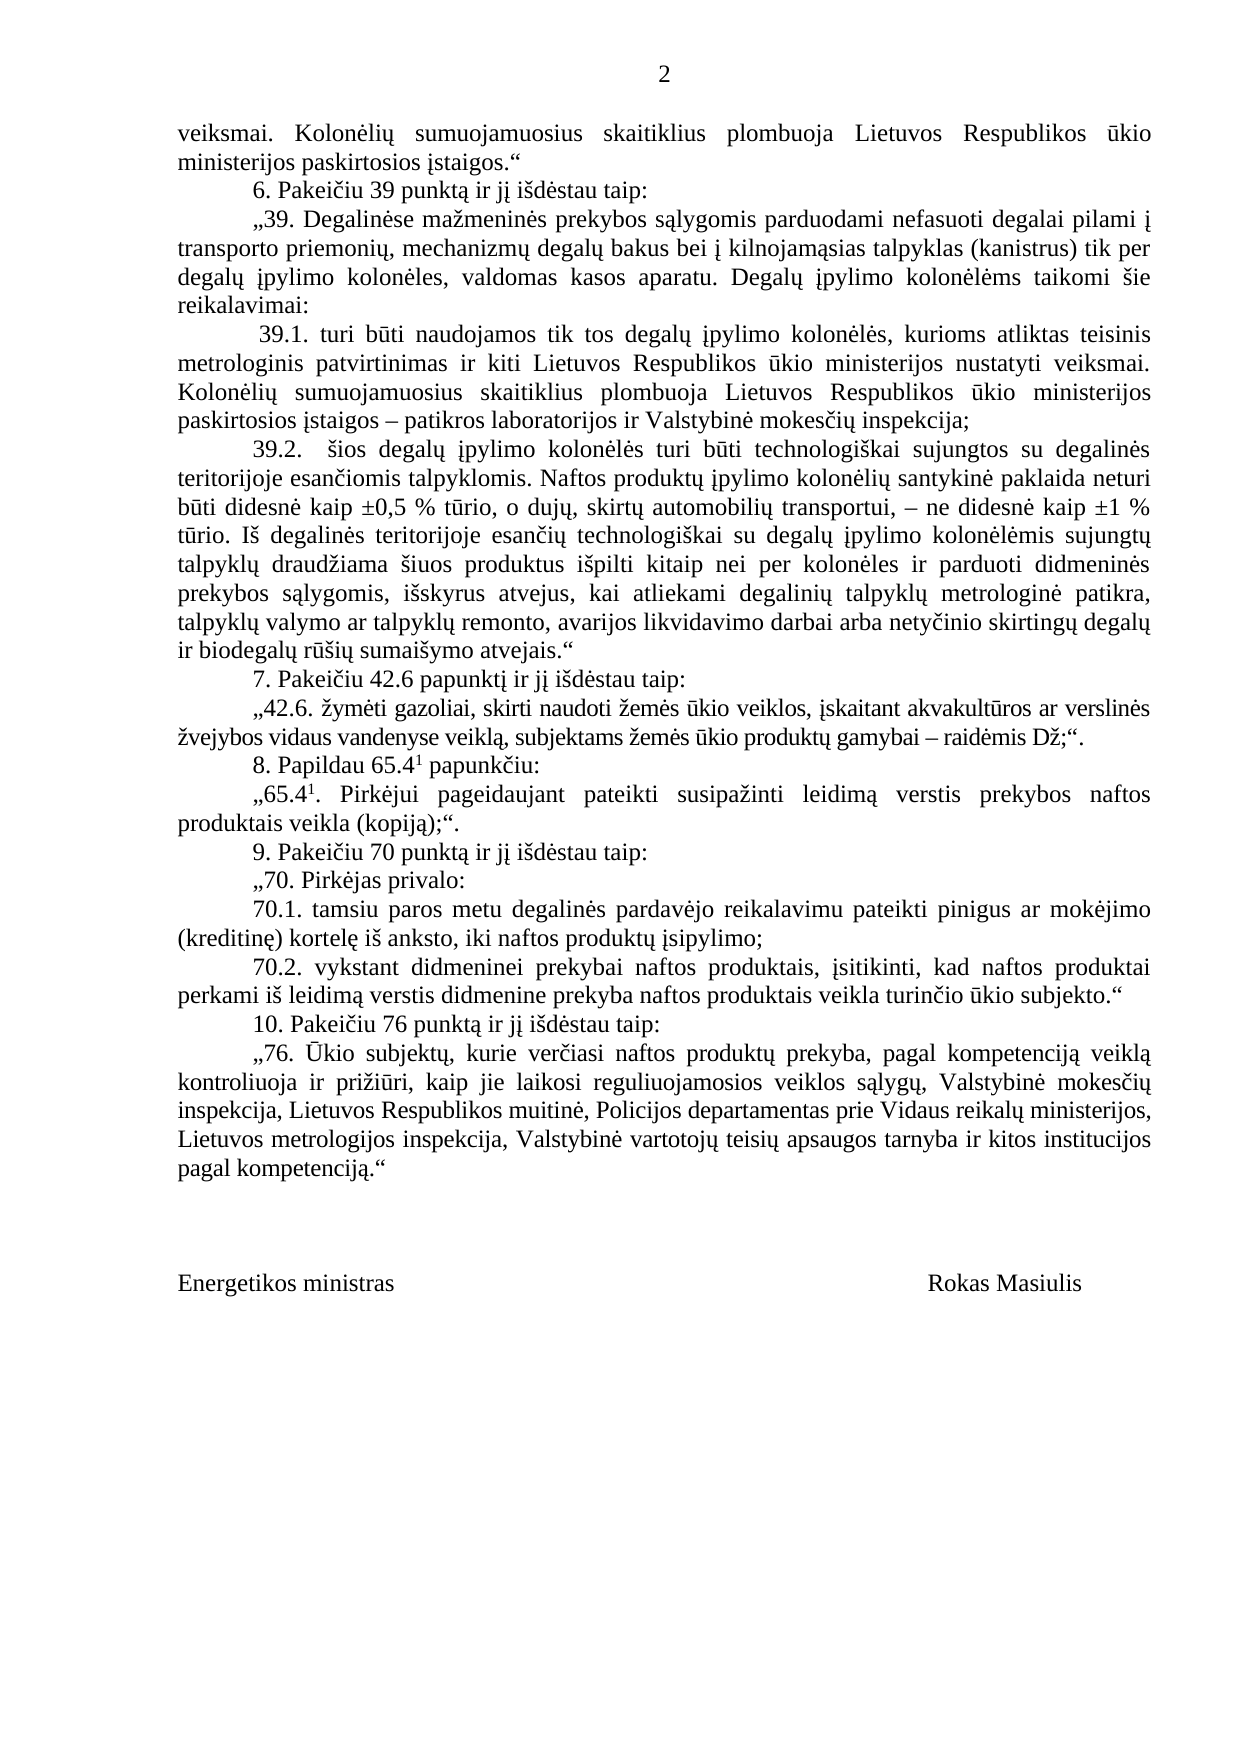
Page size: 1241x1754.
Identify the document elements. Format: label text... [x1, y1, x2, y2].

text 9. Pakeičiu 70 punktą ir jį išdėstau taip: [177, 837, 1152, 866]
text 70.1. tamsiu paros metu degalinės pardavėjo reikalavimu pateikti pinigus ar mokėjimo (kreditinę) kortelę iš anksto, iki naftos produktų įsipylimo; [177, 894, 1152, 952]
text 10. Pakeičiu 76 punktą ir jį išdėstau taip: [177, 1009, 1152, 1038]
text Energetikos ministras Rokas Masiulis [177, 1268, 1152, 1297]
text „42.6. žymėti gazoliai, skirti naudoti žemės ūkio veiklos, įskaitant akvakultūros ar verslinės žvejybos vidaus vandenyse veiklą, subjektams žemės ūkio produktų gamybai – raidėmis Dž;“. [177, 693, 1152, 751]
text 6. Pakeičiu 39 punktą ir jį išdėstau taip: [177, 176, 1152, 204]
text veiksmai. Kolonėlių sumuojamuosius skaitiklius plombuoja Lietuvos Respublikos ūkio ministerijos paskirtosios įstaigos.“ [177, 118, 1152, 176]
text 7. Pakeičiu 42.6 papunktį ir jį išdėstau taip: [177, 664, 1152, 693]
text „76. Ūkio subjektų, kurie verčiasi naftos produktų prekyba, pagal kompetenciją veiklą kontroliuoja ir prižiūri, kaip jie laikosi reguliuojamosios veiklos sąlygų, Valstybinė mokesčių inspekcija, Lietuvos Respublikos muitinė, Policijos departamentas prie Vidaus reikalų ministerijos, Lietuvos metrologijos inspekcija, Valstybinė vartotojų teisių apsaugos tarnyba ir kitos institucijos pagal kompetenciją.“ [177, 1038, 1152, 1182]
text 8. Papildau 65.41 papunkčiu: [177, 751, 1152, 779]
text 39.1. turi būti naudojamos tik tos degalų įpylimo kolonėlės, kurioms atliktas teisinis metrologinis patvirtinimas ir kiti Lietuvos Respublikos ūkio ministerijos nustatyti veiksmai. Kolonėlių sumuojamuosius skaitiklius plombuoja Lietuvos Respublikos ūkio ministerijos paskirtosios įstaigos – patikros laboratorijos ir Valstybinė mokesčių inspekcija; [177, 319, 1152, 434]
text „65.41. Pirkėjui pageidaujant pateikti susipažinti leidimą verstis prekybos naftos produktais veikla (kopiją);“. [177, 779, 1152, 837]
text 70.2. vykstant didmeninei prekybai naftos produktais, įsitikinti, kad naftos produktai perkami iš leidimą verstis didmenine prekyba naftos produktais veikla turinčio ūkio subjekto.“ [177, 952, 1152, 1009]
text 39.2. šios degalų įpylimo kolonėlės turi būti technologiškai sujungtos su degalinės teritorijoje esančiomis talpyklomis. Naftos produktų įpylimo kolonėlių santykinė paklaida neturi būti didesnė kaip ±0,5 % tūrio, o dujų, skirtų automobilių transportui, – ne didesnė kaip ±1 % tūrio. Iš degalinės teritorijoje esančių technologiškai su degalų įpylimo kolonėlėmis sujungtų talpyklų draudžiama šiuos produktus išpilti kitaip nei per kolonėles ir parduoti didmeninės prekybos sąlygomis, išskyrus atvejus, kai atliekami degalinių talpyklų metrologinė patikra, talpyklų valymo ar talpyklų remonto, avarijos likvidavimo darbai arba netyčinio skirtingų degalų ir biodegalų rūšių sumaišymo atvejais.“ [177, 434, 1152, 664]
text „39. Degalinėse mažmeninės prekybos sąlygomis parduodami nefasuoti degalai pilami į transporto priemonių, mechanizmų degalų bakus bei į kilnojamąsias talpyklas (kanistrus) tik per degalų įpylimo kolonėles, valdomas kasos aparatu. Degalų įpylimo kolonėlėms taikomi šie reikalavimai: [177, 204, 1152, 319]
text „70. Pirkėjas privalo: [177, 866, 1152, 894]
